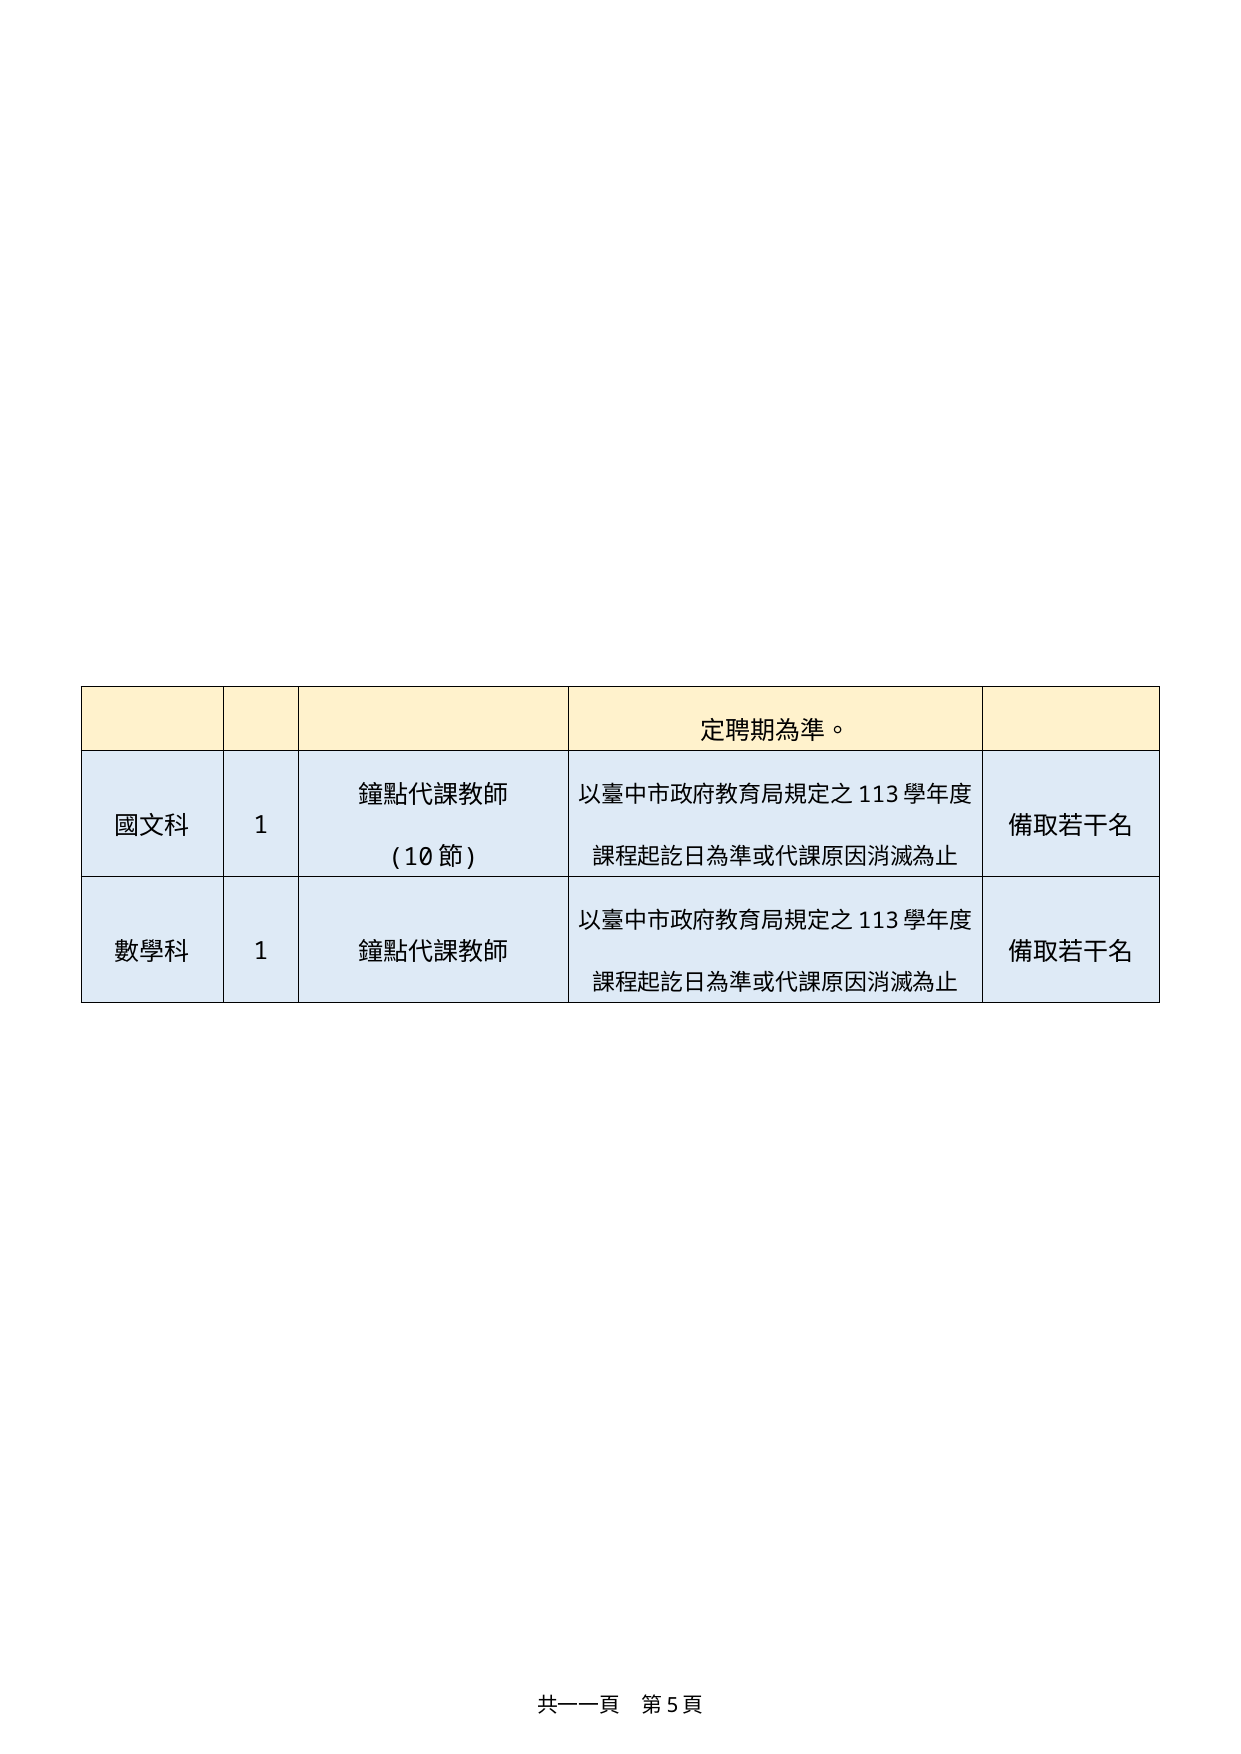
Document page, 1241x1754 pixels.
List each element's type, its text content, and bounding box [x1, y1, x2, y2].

table_cell 定聘期為準。 [569, 687, 982, 750]
table_cell [82, 687, 223, 750]
table_cell 1 [224, 877, 298, 1002]
table_cell 備取若干名 [983, 751, 1159, 876]
table_cell 1 [224, 751, 298, 876]
table_cell 國文科 [82, 751, 223, 876]
table_cell [224, 687, 298, 750]
table_cell 鐘點代課教師 (10節) [299, 751, 568, 876]
table_cell 備取若干名 [983, 877, 1159, 1002]
table_cell 以臺中市政府教育局規定之113學年度課程起訖日為準或代課原因消滅為止 [569, 751, 982, 876]
table_cell 以臺中市政府教育局規定之113學年度課程起訖日為準或代課原因消滅為止 [569, 877, 982, 1002]
table_cell [299, 687, 568, 750]
table_cell [983, 687, 1159, 750]
table_cell 數學科 [82, 877, 223, 1002]
table_cell 鐘點代課教師 [299, 877, 568, 1002]
